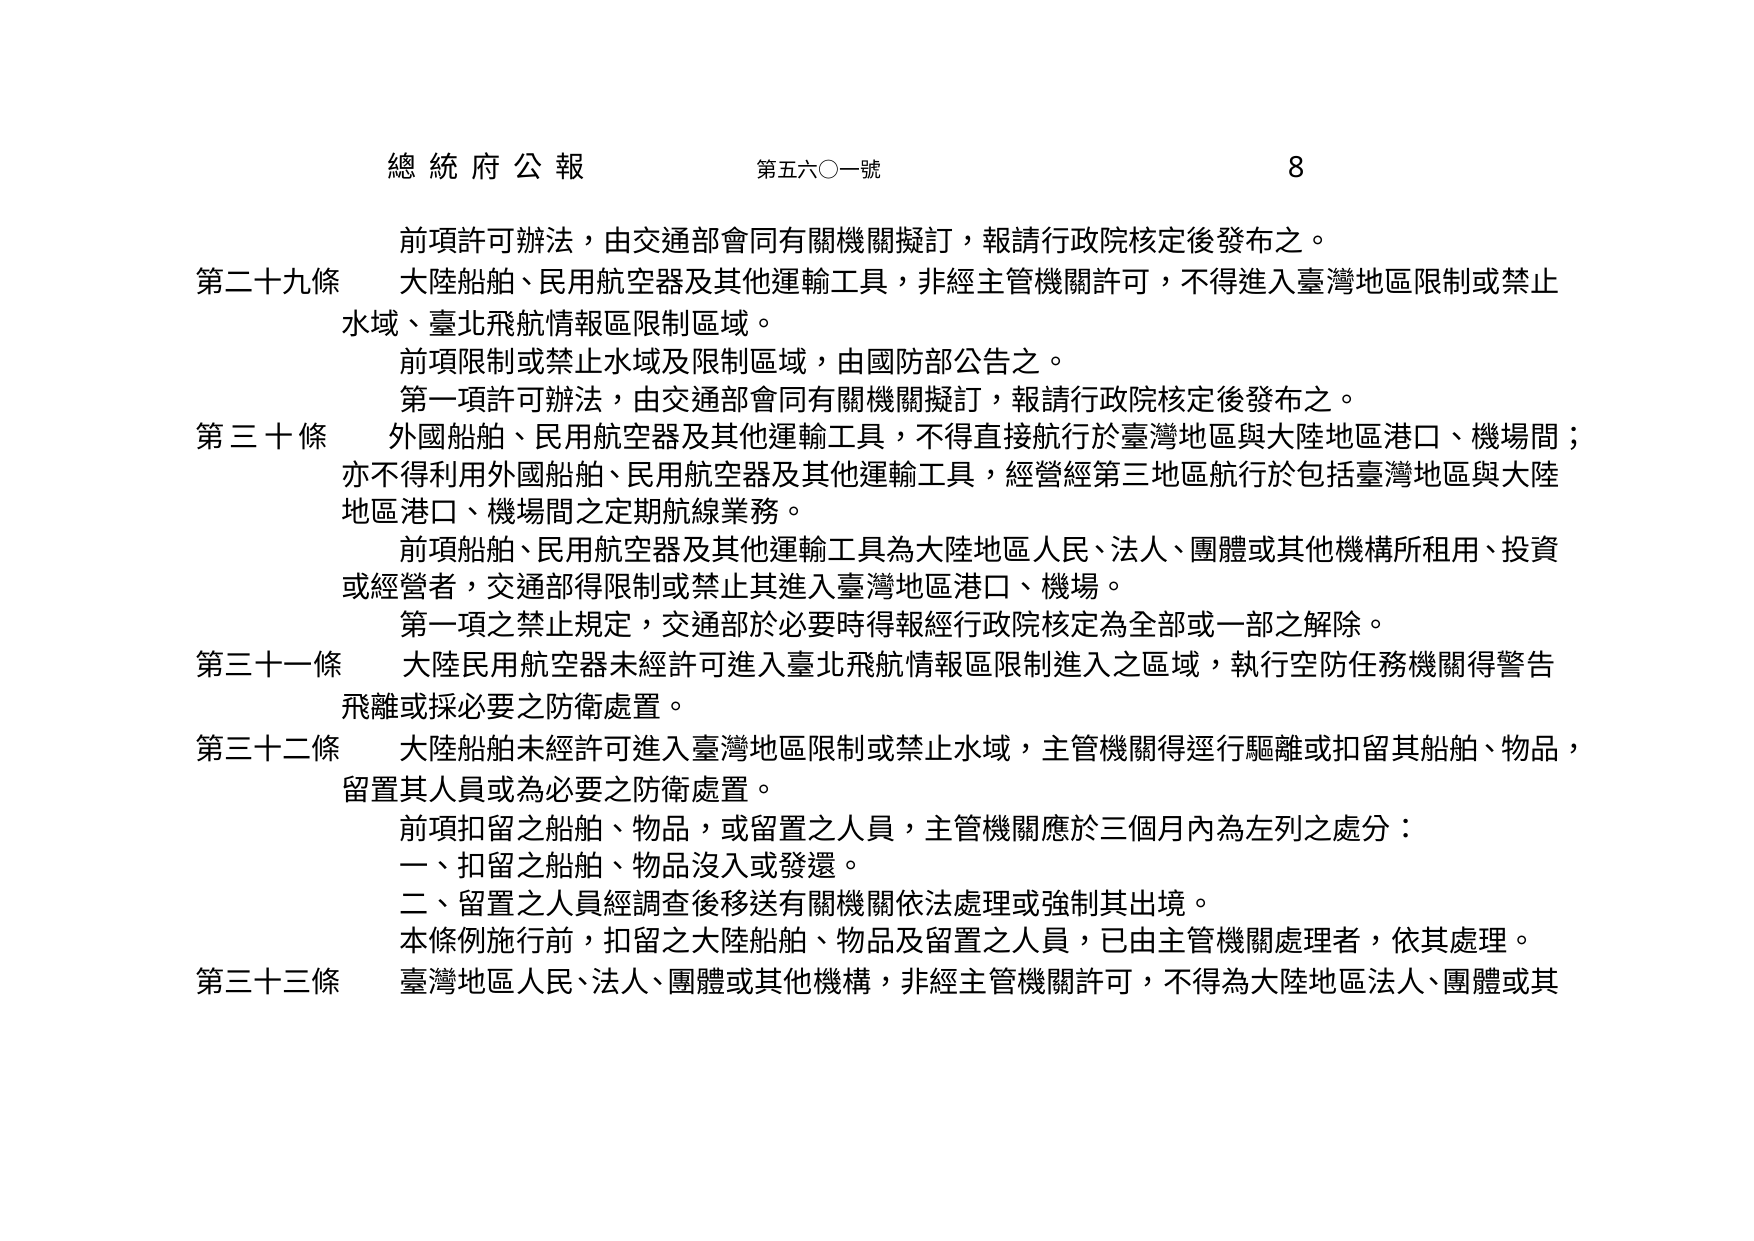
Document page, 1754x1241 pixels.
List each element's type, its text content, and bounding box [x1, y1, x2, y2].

text 本條例施行前，扣留之大陸船舶、物品及留置之人員，已由主管機關處理者，依其處理。 [341, 922, 1559, 959]
text 第三十條 外國船舶、民用航空器及其他運輸工具，不得直接航行於臺灣地區與大陸地區港口、機場間；亦不得利用外國船舶、民用航空器及其他運輸工具，經營經第三地區航行於包括臺灣地區與大陸地區港口、機場間之定期航線業務。 [195, 417, 1559, 530]
text 前項許可辦法，由交通部會同有關機關擬訂，報請行政院核定後發布之。 [341, 222, 1559, 259]
text 第三十一條 大陸民用航空器未經許可進入臺北飛航情報區限制進入之區域，執行空防任務機關得警告飛離或採必要之防衛處置。 [195, 642, 1559, 726]
text 前項船舶、民用航空器及其他運輸工具為大陸地區人民、法人、團體或其他機構所租用、投資或經營者，交通部得限制或禁止其進入臺灣地區港口、機場。 [341, 530, 1559, 605]
text 第三十二條 大陸船舶未經許可進入臺灣地區限制或禁止水域，主管機關得逕行驅離或扣留其船舶、物品，留置其人員或為必要之防衛處置。 [195, 726, 1559, 809]
text 第一項之禁止規定，交通部於必要時得報經行政院核定為全部或一部之解除。 [341, 605, 1559, 642]
text 二、留置之人員經調查後移送有關機關依法處理或強制其出境。 [399, 884, 1559, 922]
text 第一項許可辦法，由交通部會同有關機關擬訂，報請行政院核定後發布之。 [341, 380, 1559, 417]
text 一、扣留之船舶、物品沒入或發還。 [399, 847, 1559, 884]
text 第三十三條 臺灣地區人民、法人、團體或其他機構，非經主管機關許可，不得為大陸地區法人、團體或其他機構之成員或擔任其任何職務；亦不得與大陸地區人民、法人、團體或其他機構聯合設立法人、團體、其他機構或締結聯盟。 [195, 959, 1559, 1001]
text 前項扣留之船舶、物品，或留置之人員，主管機關應於三個月內為左列之處分： [341, 809, 1559, 847]
text 前項限制或禁止水域及限制區域，由國防部公告之。 [341, 342, 1559, 380]
text 第二十九條 大陸船舶、民用航空器及其他運輸工具，非經主管機關許可，不得進入臺灣地區限制或禁止水域、臺北飛航情報區限制區域。 [195, 259, 1559, 342]
